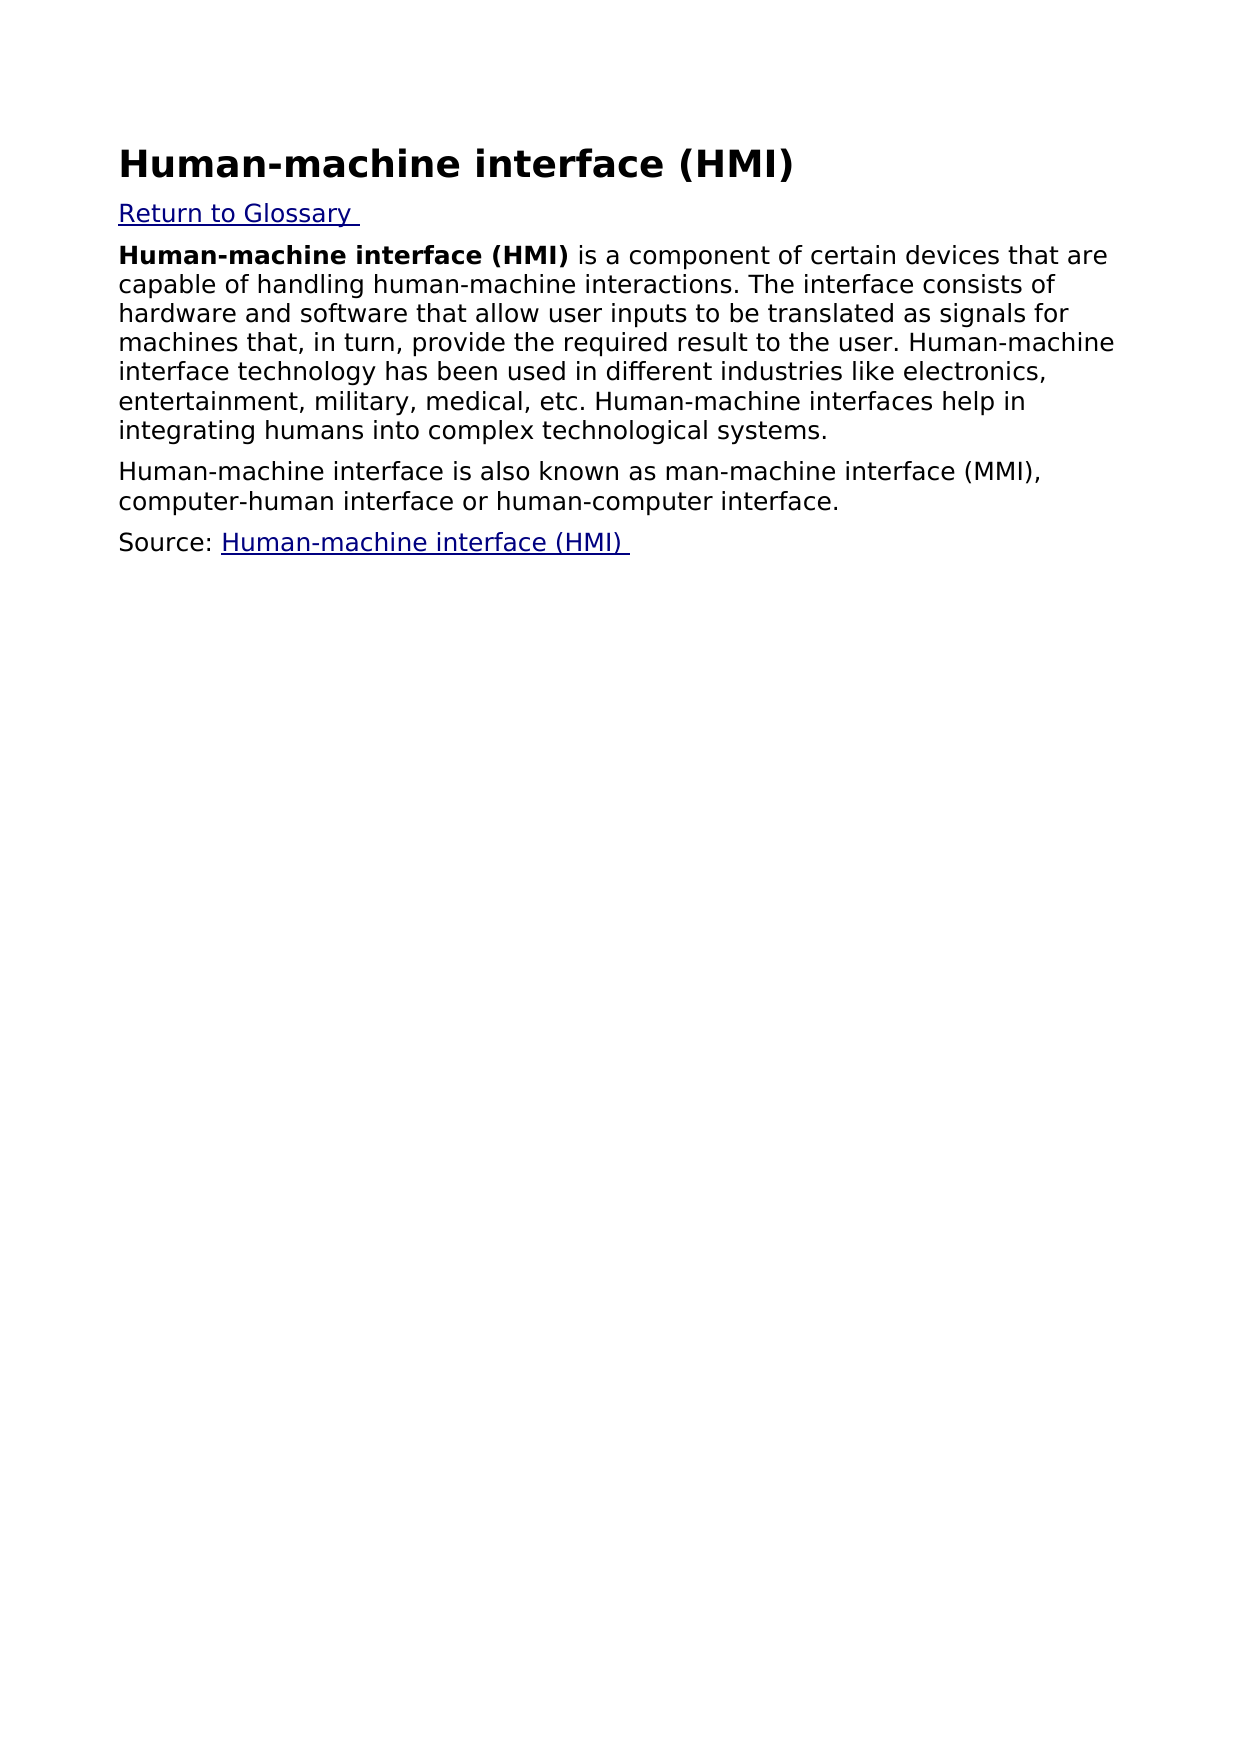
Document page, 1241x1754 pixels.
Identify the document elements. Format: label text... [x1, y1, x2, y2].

text Return to Glossary [118, 199, 1122, 228]
subtitle Human-machine interface (HMI) [118, 143, 1122, 187]
text Human-machine interface (HMI) is a component of certain devices that are capable of handling human-machine interactions. The interface consists of hardware and software that allow user inputs to be translated as signals for machines that, in turn, provide the required result to the user. Human-machine interface technology has been used in different industries like electronics, entertainment, military, medical, etc. Human-machine interfaces help in integrating humans into complex technological systems. [118, 241, 1122, 445]
text Human-machine interface is also known as man-machine interface (MMI), computer-human interface or human-computer interface. [118, 458, 1122, 516]
text Source: Human-machine interface (HMI) [118, 528, 1122, 558]
